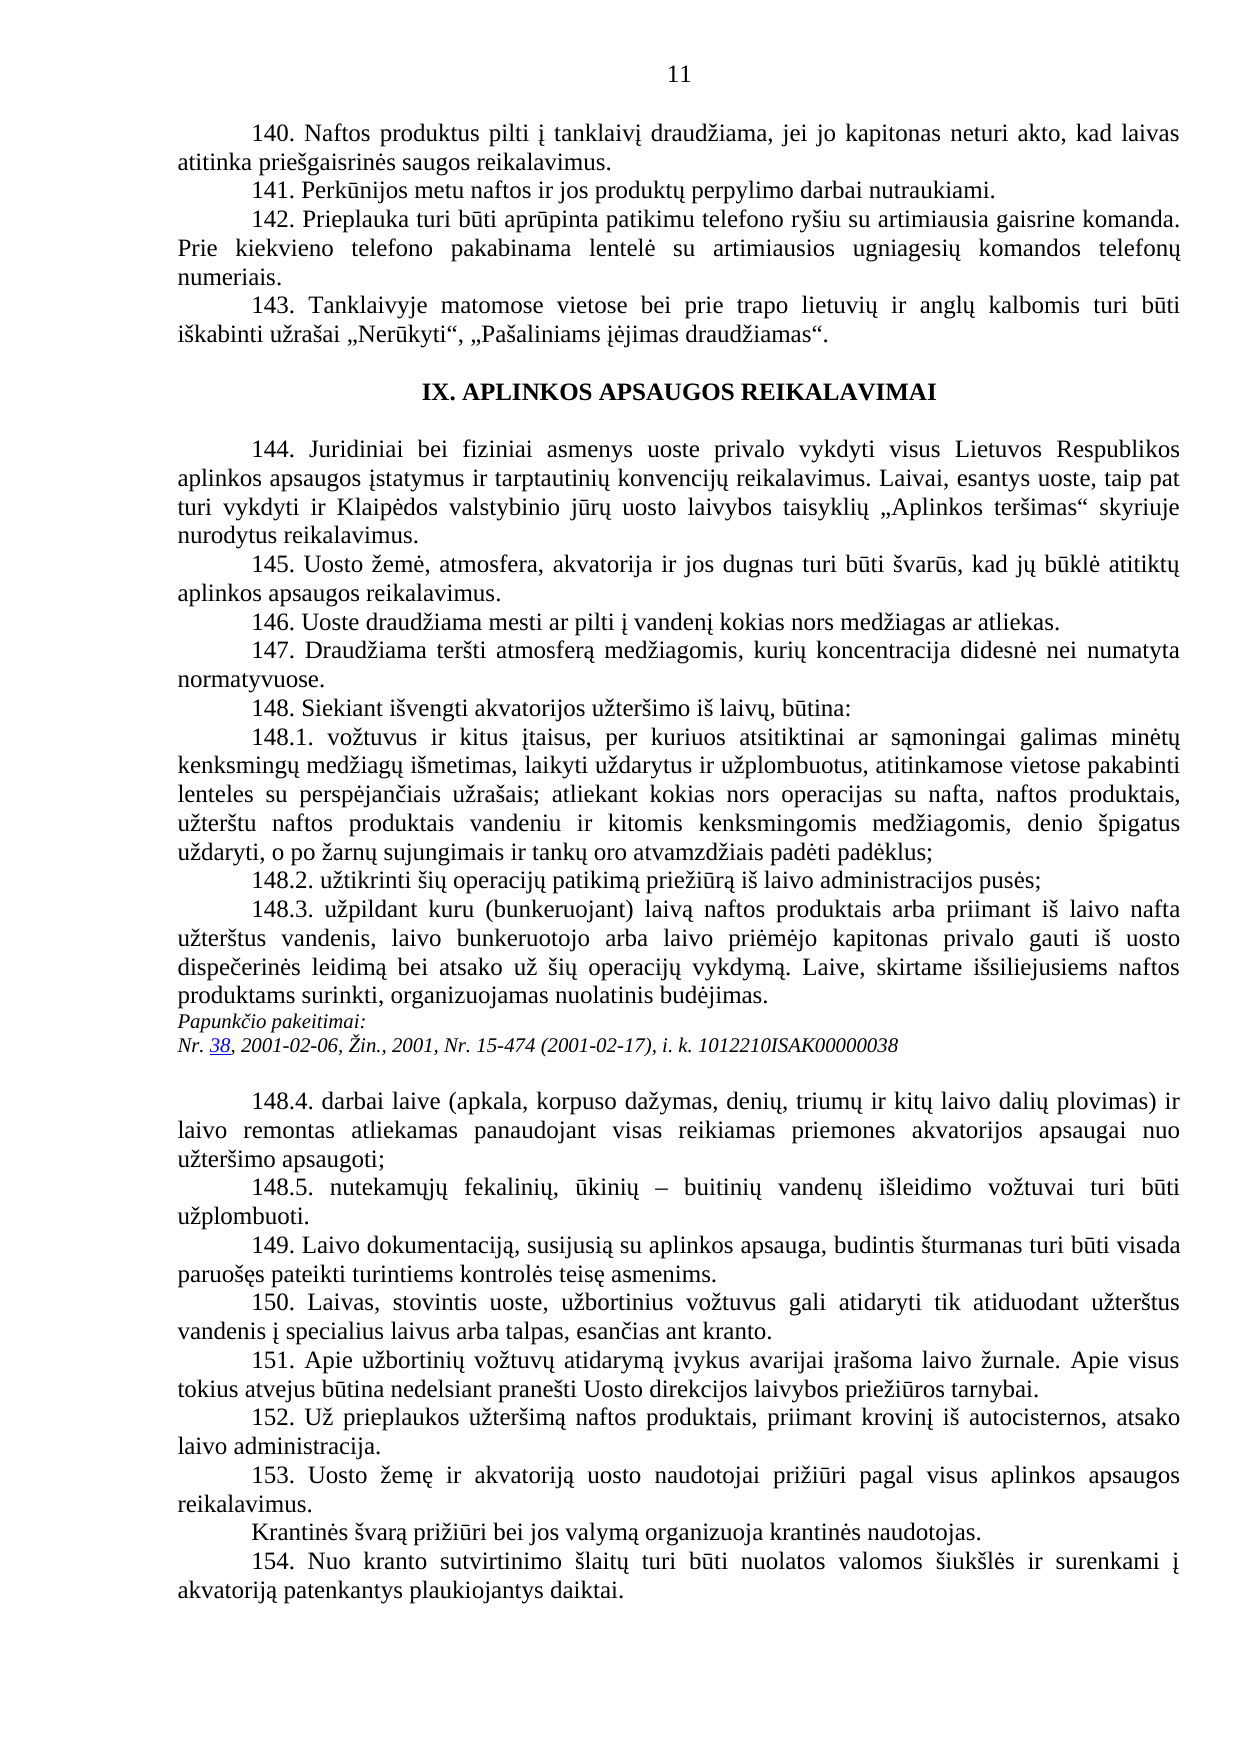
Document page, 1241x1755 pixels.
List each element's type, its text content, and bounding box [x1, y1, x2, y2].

text 148.4. darbai laive (apkala, korpuso dažymas, denių, triumų ir kitų laivo dalių plovimas) ir laivo remontas atliekamas panaudojant visas reikiamas priemones akvatorijos apsaugai nuo užteršimo apsaugoti; [177, 1086, 1181, 1172]
text 148.1. vožtuvus ir kitus įtaisus, per kuriuos atsitiktinai ar sąmoningai galimas minėtų kenksmingų medžiagų išmetimas, laikyti uždarytus ir užplombuotus, atitinkamose vietose pakabinti lenteles su perspėjančiais užrašais; atliekant kokias nors operacijas su nafta, naftos produktais, užterštu naftos produktais vandeniu ir kitomis kenksmingomis medžiagomis, denio špigatus uždaryti, o po žarnų sujungimais ir tankų oro atvamzdžiais padėti padėklus; [177, 722, 1181, 866]
text 141. Perkūnijos metu naftos ir jos produktų perpylimo darbai nutraukiami. [177, 176, 1181, 204]
text Krantinės švarą prižiūri bei jos valymą organizuoja krantinės naudotojas. [177, 1517, 1181, 1546]
text 144. Juridiniai bei fiziniai asmenys uoste privalo vykdyti visus Lietuvos Respublikos aplinkos apsaugos įstatymus ir tarptautinių konvencijų reikalavimus. Laivai, esantys uoste, taip pat turi vykdyti ir Klaipėdos valstybinio jūrų uosto laivybos taisyklių „Aplinkos teršimas“ skyriuje nurodytus reikalavimus. [177, 434, 1181, 549]
text 148.2. užtikrinti šių operacijų patikimą priežiūrą iš laivo administracijos pusės; [177, 866, 1181, 894]
text 143. Tanklaivyje matomose vietose bei prie trapo lietuvių ir anglų kalbomis turi būti iškabinti užrašai „Nerūkyti“, „Pašaliniams įėjimas draudžiamas“. [177, 291, 1181, 348]
text 152. Už prieplaukos užteršimą naftos produktais, priimant krovinį iš autocisternos, atsako laivo administracija. [177, 1402, 1181, 1460]
text 147. Draudžiama teršti atmosferą medžiagomis, kurių koncentracija didesnė nei numatyta normatyvuose. [177, 636, 1181, 693]
text 153. Uosto žemę ir akvatoriją uosto naudotojai prižiūri pagal visus aplinkos apsaugos reikalavimus. [177, 1460, 1181, 1517]
text 151. Apie užbortinių vožtuvų atidarymą įvykus avarijai įrašoma laivo žurnale. Apie visus tokius atvejus būtina nedelsiant pranešti Uosto direkcijos laivybos priežiūros tarnybai. [177, 1345, 1181, 1402]
text 142. Prieplauka turi būti aprūpinta patikimu telefono ryšiu su artimiausia gaisrine komanda. Prie kiekvieno telefono pakabinama lentelė su artimiausios ugniagesių komandos telefonų numeriais. [177, 204, 1181, 291]
text 146. Uoste draudžiama mesti ar pilti į vandenį kokias nors medžiagas ar atliekas. [177, 607, 1181, 636]
text 149. Laivo dokumentaciją, susijusią su aplinkos apsauga, budintis šturmanas turi būti visada paruošęs pateikti turintiems kontrolės teisę asmenims. [177, 1230, 1181, 1287]
text 150. Laivas, stovintis uoste, užbortinius vožtuvus gali atidaryti tik atiduodant užterštus vandenis į specialius laivus arba talpas, esančias ant kranto. [177, 1287, 1181, 1345]
text Nr. 38, 2001-02-06, Žin., 2001, Nr. 15-474 (2001-02-17), i. k. 1012210ISAK00000038 [177, 1033, 1181, 1057]
text 148.5. nutekamųjų fekalinių, ūkinių – buitinių vandenų išleidimo vožtuvai turi būti užplombuoti. [177, 1172, 1181, 1230]
text 148. Siekiant išvengti akvatorijos užteršimo iš laivų, būtina: [177, 693, 1181, 722]
text 140. Naftos produktus pilti į tanklaivį draudžiama, jei jo kapitonas neturi akto, kad laivas atitinka priešgaisrinės saugos reikalavimus. [177, 118, 1181, 176]
text 148.3. užpildant kuru (bunkeruojant) laivą naftos produktais arba priimant iš laivo nafta užterštus vandenis, laivo bunkeruotojo arba laivo priėmėjo kapitonas privalo gauti iš uosto dispečerinės leidimą bei atsako už šių operacijų vykdymą. Laive, skirtame išsiliejusiems naftos produktams surinkti, organizuojamas nuolatinis budėjimas. [177, 894, 1181, 1009]
text 154. Nuo kranto sutvirtinimo šlaitų turi būti nuolatos valomos šiukšlės ir surenkami į akvatoriją patenkantys plaukiojantys daiktai. [177, 1546, 1181, 1604]
text Papunkčio pakeitimai: [177, 1009, 1181, 1033]
text IX. APLINKOS APSAUGOS REIKALAVIMAI [177, 377, 1181, 406]
text 145. Uosto žemė, atmosfera, akvatorija ir jos dugnas turi būti švarūs, kad jų būklė atitiktų aplinkos apsaugos reikalavimus. [177, 549, 1181, 607]
